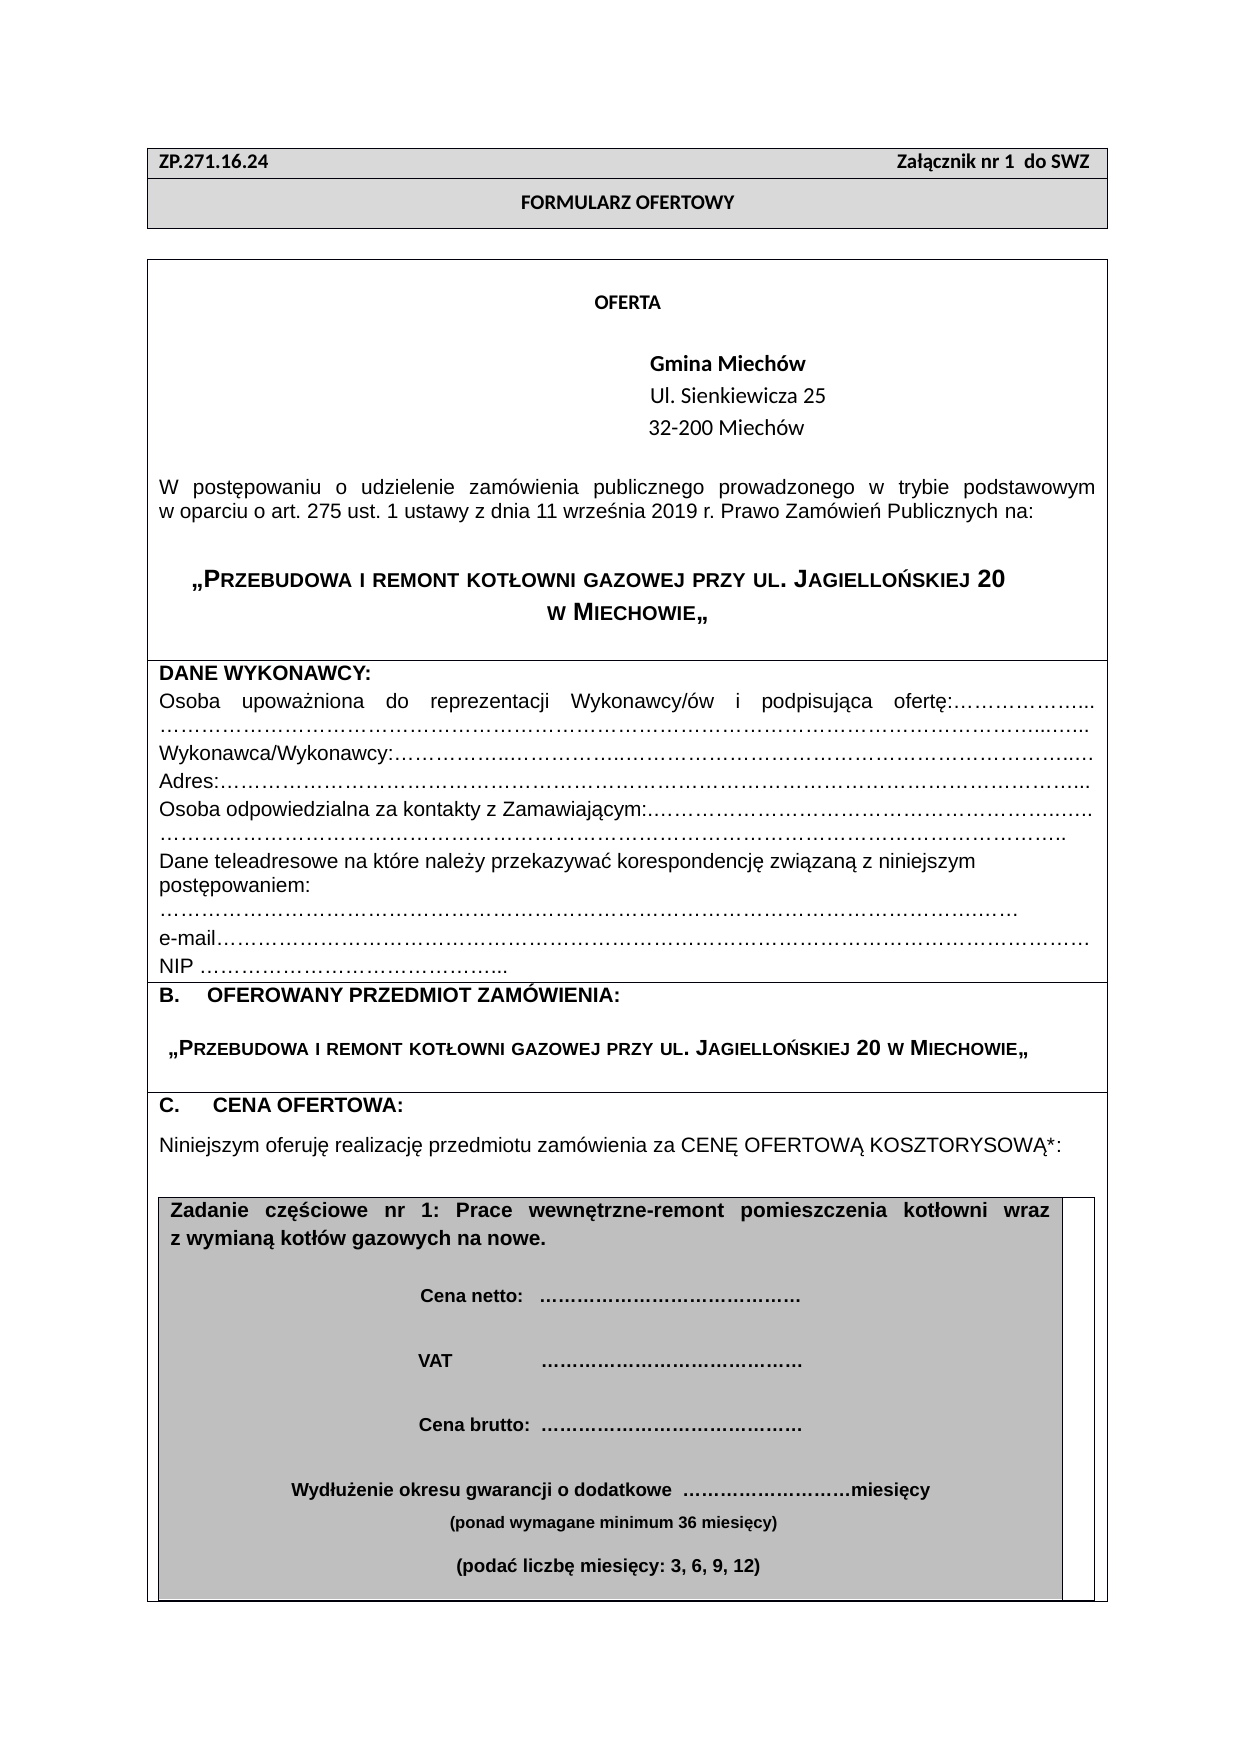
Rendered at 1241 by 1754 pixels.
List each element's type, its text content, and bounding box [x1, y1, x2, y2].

table_header Zadanie częściowe nr 1: Prace wewnętrzne-remont pomieszczenia kotłowni wraz z wymianą kotłów gazowych na nowe. Cena netto: …………………………………… VAT …………………………………… Cena brutto: …………………………………… Wydłużenie okresu gwarancji o dodatkowe ………………………miesięcy (ponad wymagane minimum 36 miesięcy) (podać liczbę miesięcy: 3, 6, 9, 12) [159, 1198, 1062, 1599]
table_header [1063, 1198, 1094, 1599]
table_cell OFEROWANY PRZEDMIOT ZAMÓWIENIA: „Przebudowa i remont kotłowni gazowej przy ul. Jagiellońskiej 20 w Miechowie„ [148, 983, 1107, 1092]
table_cell CENA OFERTOWA: Niniejszym oferuję realizację przedmiotu zamówienia za CENĘ OFERTOWĄ KOSZTORYSOWĄ***nia za ŁĄCZNĄ CENĘ OFERTOWĄ**riumma w rozdziale III SIWZmacją o podstawie do dysponowania tymi osobami, konania zamówienia, a: [148, 1093, 1107, 1601]
table_cell DANE WYKONAWCY: Osoba upoważniona do reprezentacji Wykonawcy/ów i podpisująca ofertę:………………...………………………………………………………………………………………………………………...…... Wykonawca/Wykonawcy:……………..……………..………………………………………………………..… Adres:……………………………………………………………………………………………………………... Osoba odpowiedzialna za kontakty z Zamawiającym:.…………………………………………………..…..………………………………………………………………………………………………………………….. Dane teleadresowe na które należy przekazywać korespondencję związaną z niniejszym postępowaniem: ……………………………………………………………………………………………………….…… e-mail……………………………………………………………………………………………………………… NIP ……………………………………... [148, 661, 1107, 982]
table_header ZP.271.16.24 Załącznik nr 1 do SWZ [148, 149, 1107, 178]
table_cell FORMULARZ OFERTOWY [148, 179, 1107, 228]
table_header OFERTA Gmina Miechów Ul. Sienkiewicza 25 32-200 Miechów W postępowaniu o udzielenie zamówienia publicznego prowadzonego w trybie podstawowym w oparciu o art. 275 ust. 1 ustawy z dnia 11 września 2019 r. Prawo Zamówień Publicznych na: „Przebudowa i remont kotłowni gazowej przy ul. Jagiellońskiej 20 w Miechowie„ [148, 260, 1107, 660]
